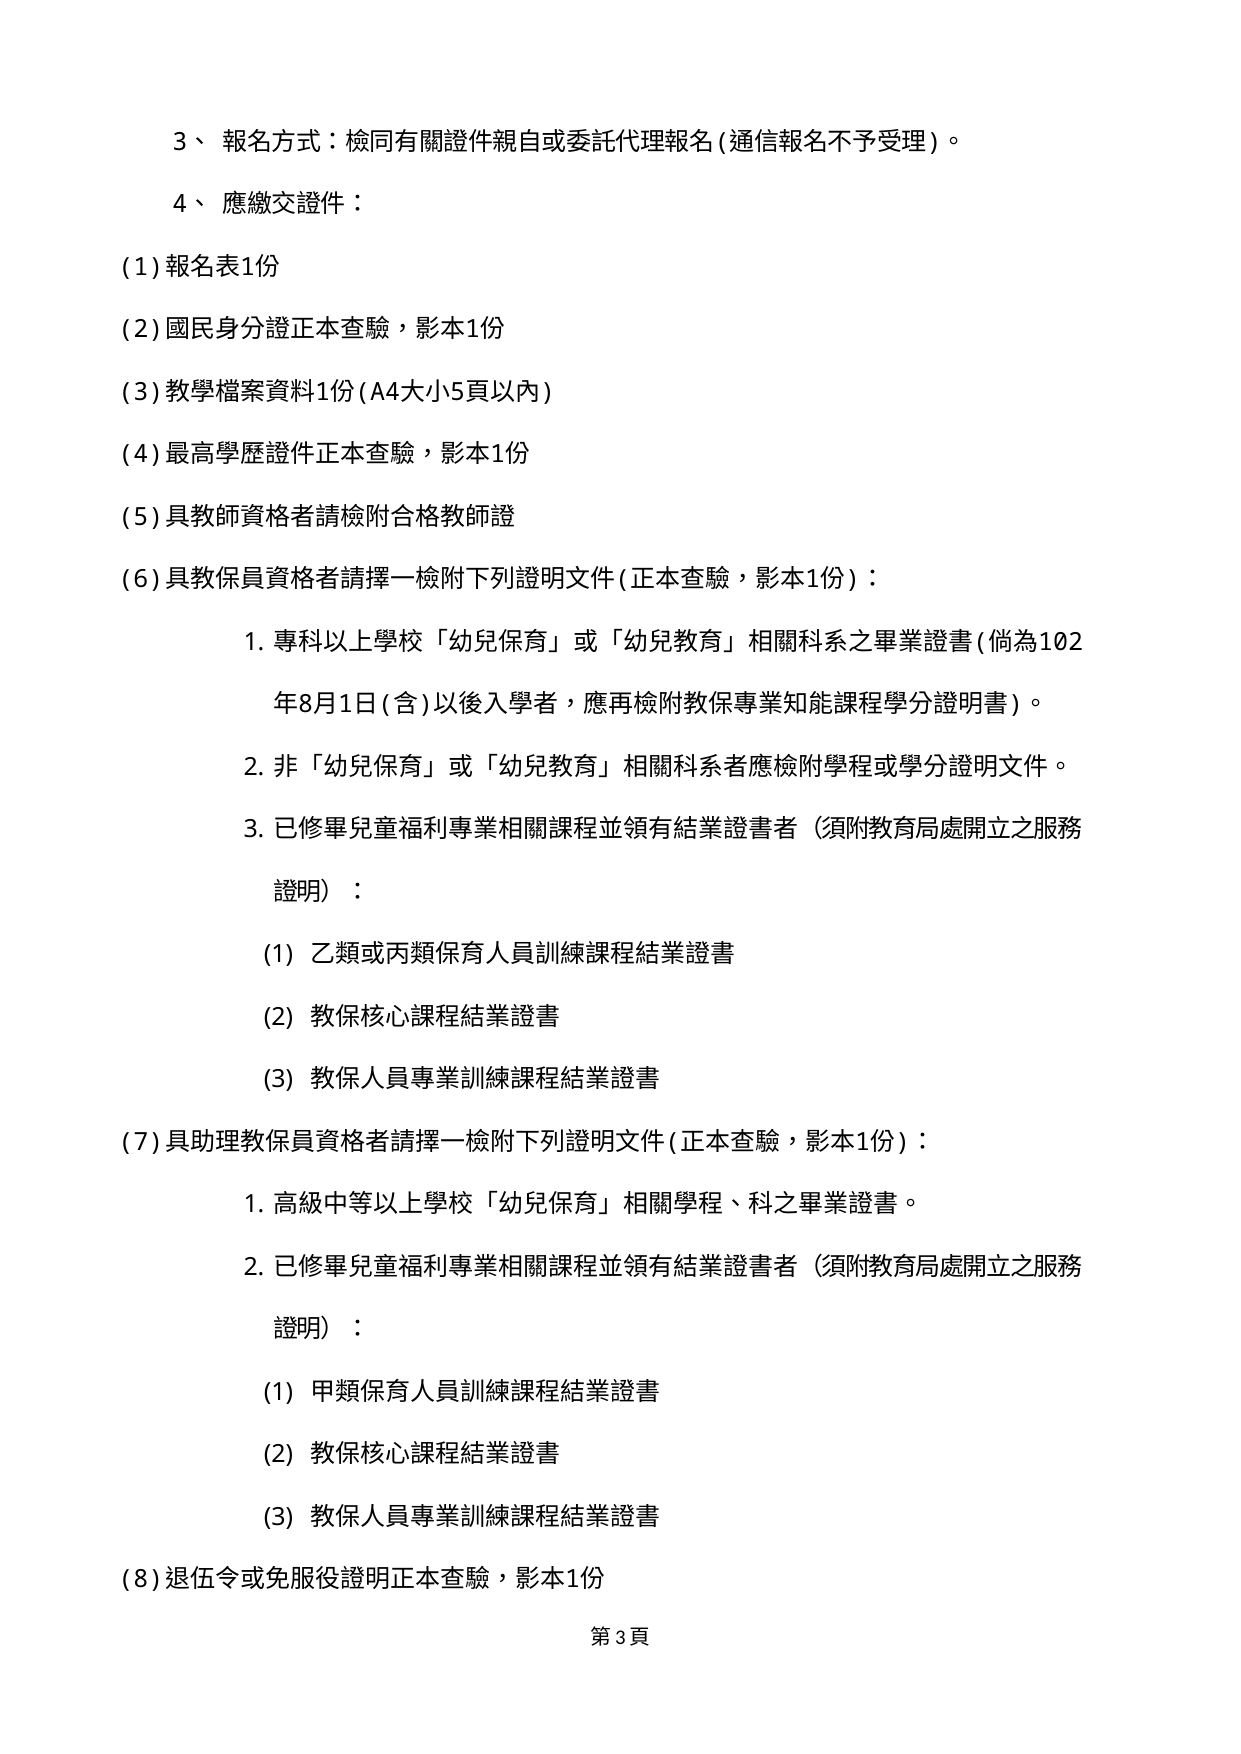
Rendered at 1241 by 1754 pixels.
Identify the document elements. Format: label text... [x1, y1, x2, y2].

list 報名方式：檢同有關證件親自或委託代理報名(通信報名不予受理)。 [172, 98, 1102, 160]
list 乙類或丙類保育人員訓練課程結業證書 [293, 910, 1102, 973]
list 教保核心課程結業證書 [293, 1410, 1102, 1473]
list 最高學歷證件正本查驗，影本1份 [118, 410, 1102, 473]
list 教保人員專業訓練課程結業證書 [293, 1035, 1102, 1098]
list 已修畢兒童福利專業相關課程並領有結業證書者（須附教育局處開立之服務證明）： [243, 785, 1102, 910]
list 專科以上學校「幼兒保育」或「幼兒教育」相關科系之畢業證書(倘為102年8月1日(含)以後入學者，應再檢附教保專業知能課程學分證明書)。 [243, 598, 1102, 723]
list 教保人員專業訓練課程結業證書 [293, 1473, 1102, 1535]
list 具教保員資格者請擇一檢附下列證明文件(正本查驗，影本1份)： [118, 535, 1102, 598]
list 報名表1份 [118, 223, 1102, 285]
list 甲類保育人員訓練課程結業證書 [293, 1348, 1102, 1410]
list 具助理教保員資格者請擇一檢附下列證明文件(正本查驗，影本1份)： [118, 1098, 1102, 1160]
list 教保核心課程結業證書 [293, 973, 1102, 1035]
list 高級中等以上學校「幼兒保育」相關學程、科之畢業證書。 [243, 1160, 1102, 1223]
list 退伍令或免服役證明正本查驗，影本1份 [118, 1535, 1102, 1598]
list 應繳交證件： [172, 160, 1102, 223]
list 教學檔案資料1份(A4大小5頁以內) [118, 348, 1102, 410]
list 國民身分證正本查驗，影本1份 [118, 285, 1102, 348]
list 非「幼兒保育」或「幼兒教育」相關科系者應檢附學程或學分證明文件。 [243, 723, 1102, 785]
list 已修畢兒童福利專業相關課程並領有結業證書者（須附教育局處開立之服務證明）： [243, 1223, 1102, 1348]
list 具教師資格者請檢附合格教師證 [118, 473, 1102, 535]
